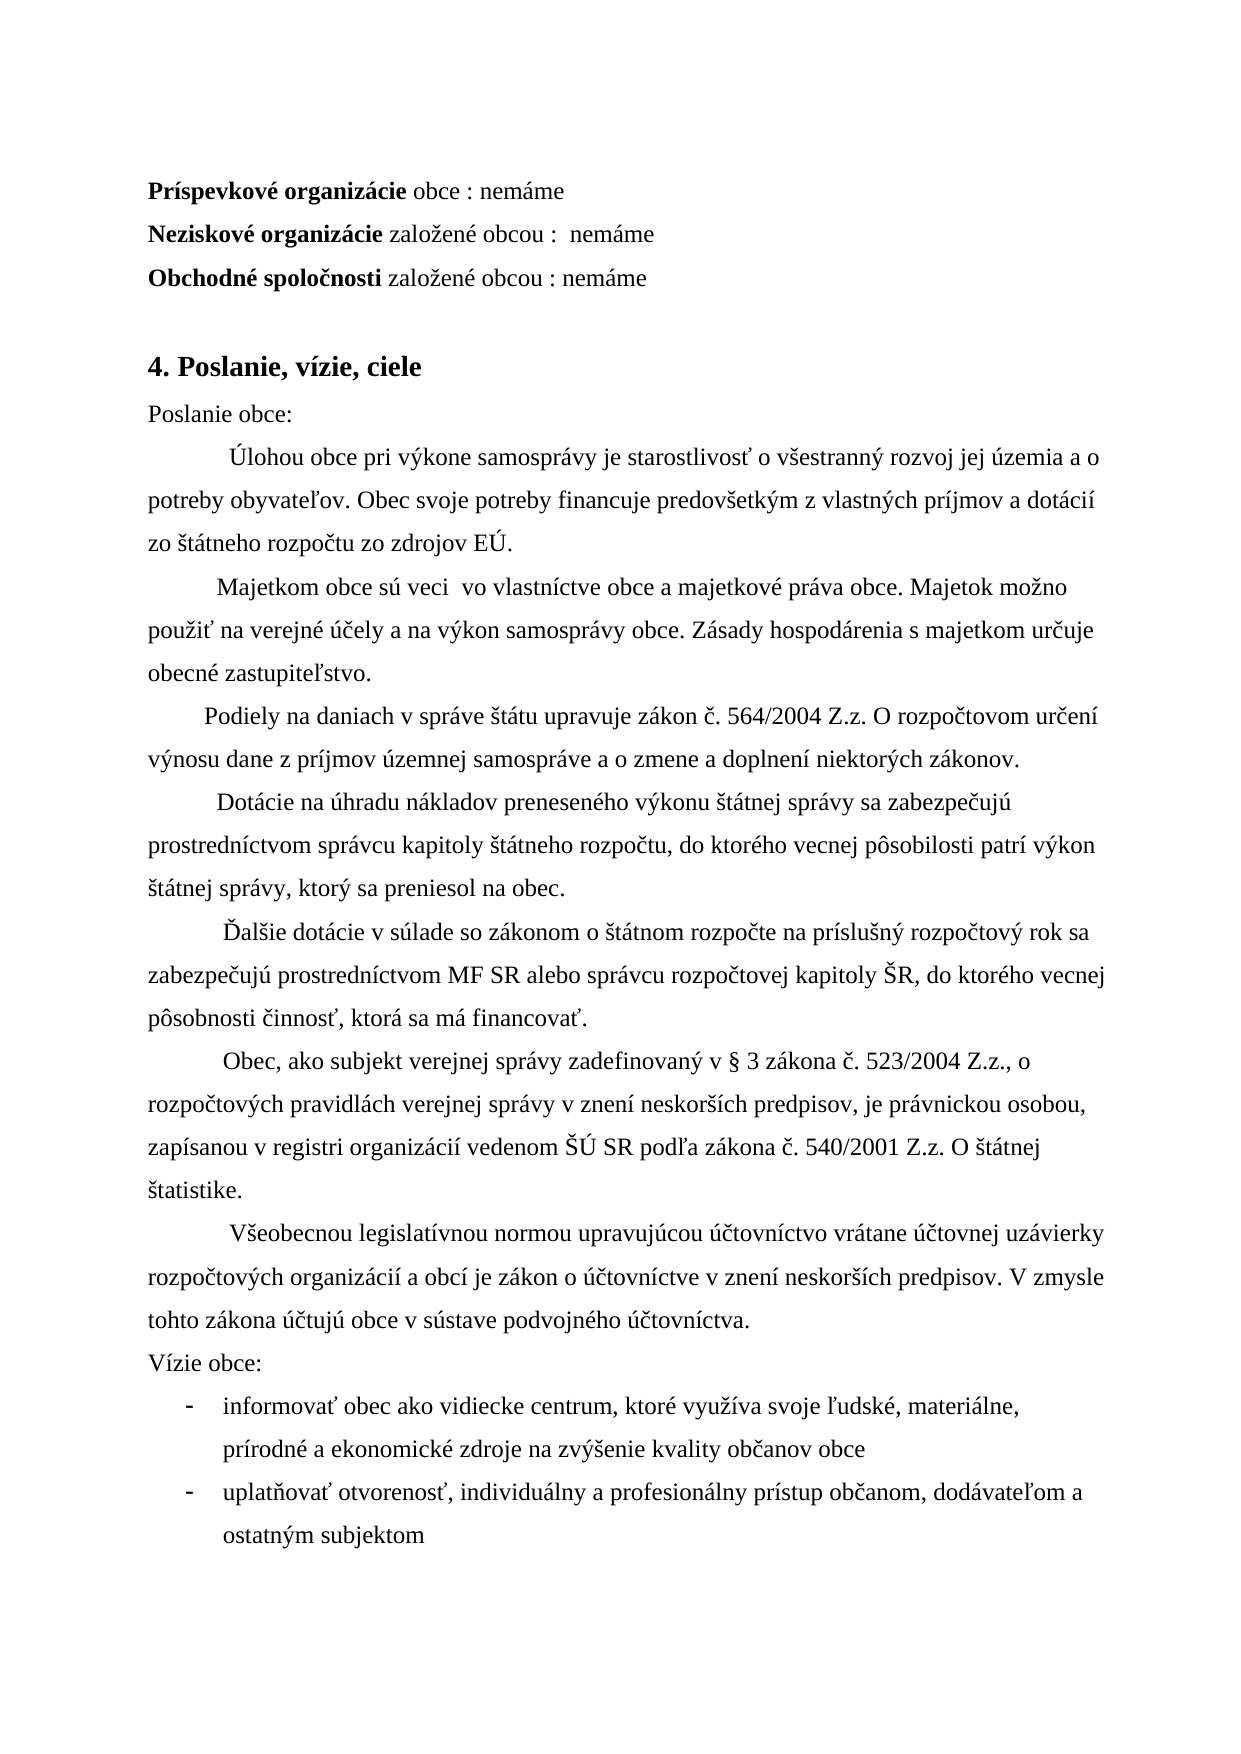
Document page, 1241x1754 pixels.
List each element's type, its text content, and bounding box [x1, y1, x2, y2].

text Neziskové organizácie založené obcou : nemáme [148, 219, 1106, 248]
text Dotácie na úhradu nákladov preneseného výkonu štátnej správy sa zabezpečujú prostredníctvom správcu kapitoly štátneho rozpočtu, do ktorého vecnej pôsobilosti patrí výkon štátnej správy, ktorý sa preniesol na obec. [148, 787, 1106, 902]
text Príspevkové organizácie obce : nemáme [148, 176, 1106, 205]
list Poslanie, vízie, ciele [148, 349, 1106, 382]
text Všeobecnou legislatívnou normou upravujúcou účtovníctvo vrátane účtovnej uzávierky rozpočtových organizácií a obcí je zákon o účtovníctve v znení neskorších predpisov. V zmysle tohto zákona účtujú obce v sústave podvojného účtovníctva. [148, 1218, 1106, 1333]
text Obchodné spoločnosti založené obcou : nemáme [148, 263, 1106, 291]
text Vízie obce: [148, 1348, 1106, 1377]
text Poslanie obce: [148, 399, 1106, 428]
text Ďalšie dotácie v súlade so zákonom o štátnom rozpočte na príslušný rozpočtový rok sa zabezpečujú prostredníctvom MF SR alebo správcu rozpočtovej kapitoly ŠR, do ktorého vecnej pôsobnosti činnosť, ktorá sa má financovať. [148, 917, 1106, 1032]
list informovať obec ako vidiecke centrum, ktoré využíva svoje ľudské, materiálne, prírodné a ekonomické zdroje na zvýšenie kvality občanov obce [185, 1391, 1106, 1463]
text Úlohou obce pri výkone samosprávy je starostlivosť o všestranný rozvoj jej územia a o potreby obyvateľov. Obec svoje potreby financuje predovšetkým z vlastných príjmov a dotácií zo štátneho rozpočtu zo zdrojov EÚ. [148, 442, 1106, 557]
text Obec, ako subjekt verejnej správy zadefinovaný v § 3 zákona č. 523/2004 Z.z., o rozpočtových pravidlách verejnej správy v znení neskorších predpisov, je právnickou osobou, zapísanou v registri organizácií vedenom ŠÚ SR podľa zákona č. 540/2001 Z.z. O štátnej štatistike. [148, 1046, 1106, 1204]
text Podiely na daniach v správe štátu upravuje zákon č. 564/2004 Z.z. O rozpočtovom určení výnosu dane z príjmov územnej samospráve a o zmene a doplnení niektorých zákonov. [148, 701, 1106, 773]
text Majetkom obce sú veci vo vlastníctve obce a majetkové práva obce. Majetok možno použiť na verejné účely a na výkon samosprávy obce. Zásady hospodárenia s majetkom určuje obecné zastupiteľstvo. [148, 572, 1106, 687]
list uplatňovať otvorenosť, individuálny a profesionálny prístup občanom, dodávateľom a ostatným subjektom [185, 1477, 1106, 1549]
